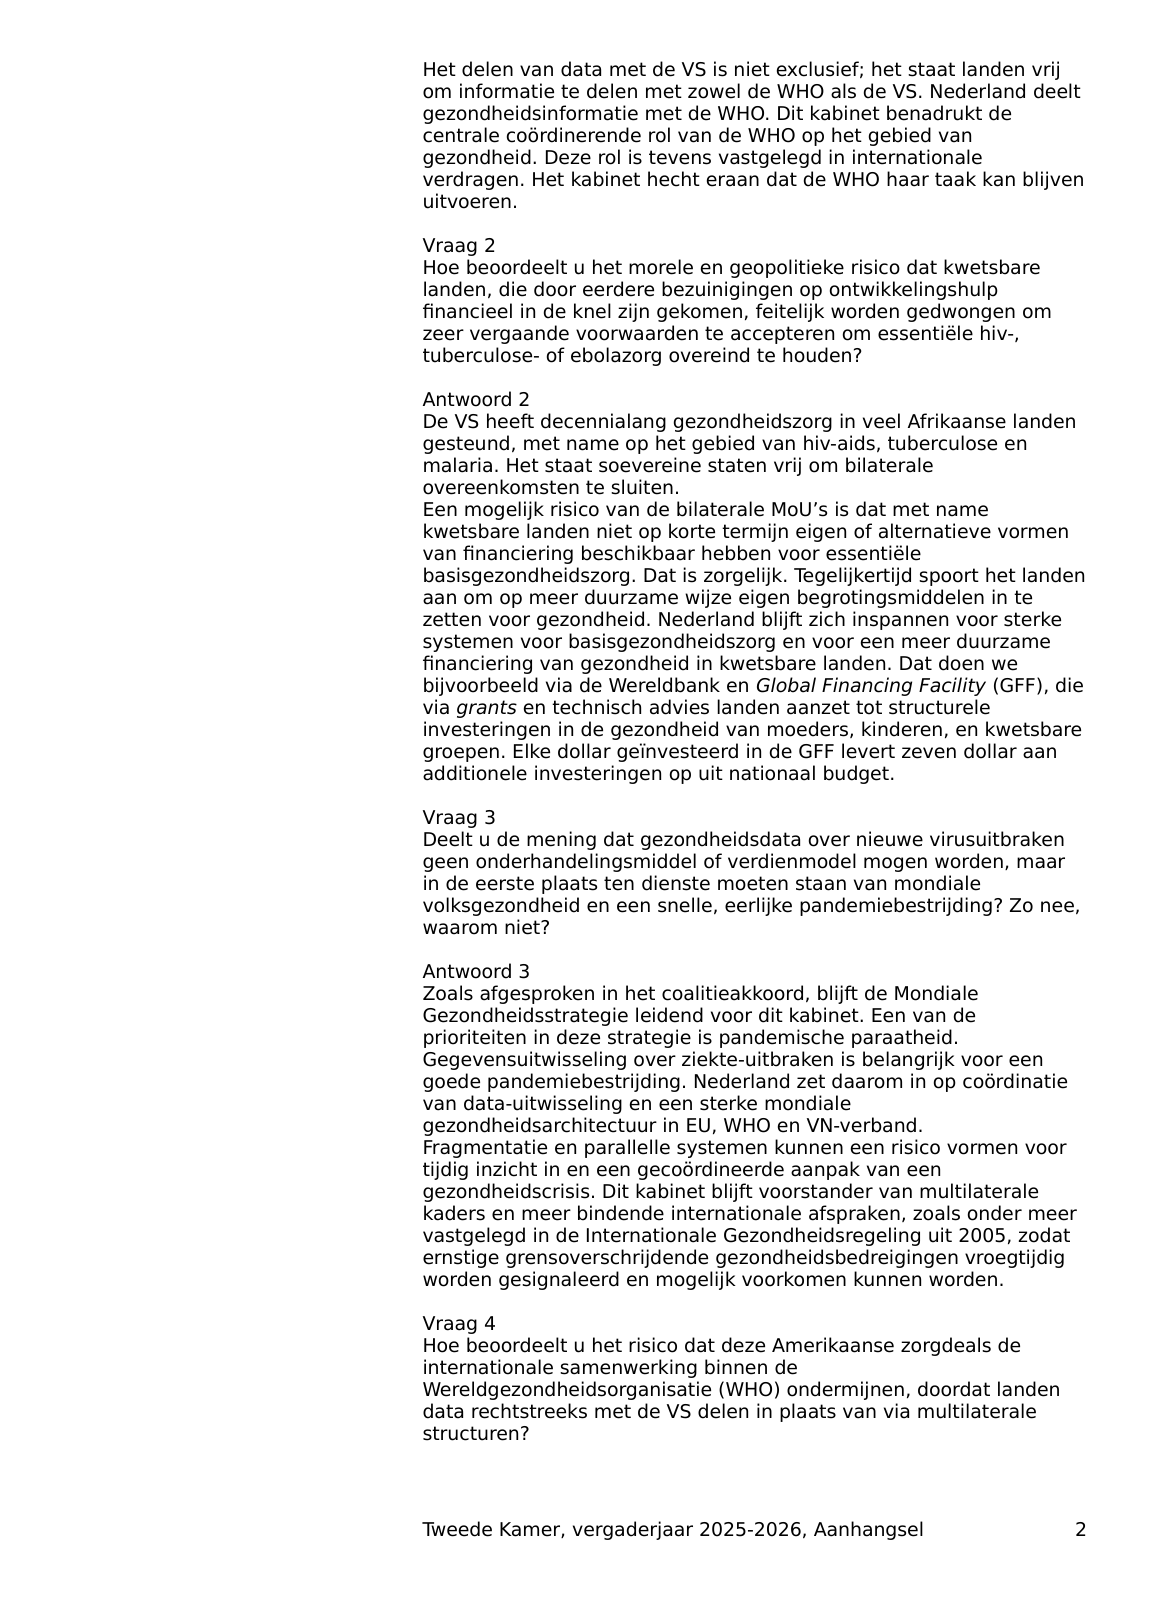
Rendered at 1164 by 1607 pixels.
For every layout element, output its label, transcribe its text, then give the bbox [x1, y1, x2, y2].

text Antwoord 2 [422, 389, 1087, 411]
text Vraag 3 [422, 807, 1087, 829]
text De VS heeft decennialang gezondheidszorg in veel Afrikaanse landen gesteund, met name op het gebied van hiv-aids, tuberculose en malaria. Het staat soevereine staten vrij om bilaterale overeenkomsten te sluiten. [422, 411, 1087, 499]
text Vraag 4 [422, 1313, 1087, 1335]
text Hoe beoordeelt u het risico dat deze Amerikaanse zorgdeals de internationale samenwerking binnen de Wereldgezondheidsorganisatie (WHO) ondermijnen, doordat landen data rechtstreeks met de VS delen in plaats van via multilaterale structuren? [422, 1335, 1087, 1445]
text Antwoord 3 [422, 961, 1087, 983]
text Deelt u de mening dat gezondheidsdata over nieuwe virusuitbraken geen onderhandelingsmiddel of verdienmodel mogen worden, maar in de eerste plaats ten dienste moeten staan van mondiale volksgezondheid en een snelle, eerlijke pandemiebestrijding? Zo nee, waarom niet? [422, 829, 1087, 939]
text Zoals afgesproken in het coalitieakkoord, blijft de Mondiale Gezondheidsstrategie leidend voor dit kabinet. Een van de prioriteiten in deze strategie is pandemische paraatheid. Gegevensuitwisseling over ziekte-uitbraken is belangrijk voor een goede pandemiebestrijding. Nederland zet daarom in op coördinatie van data-uitwisseling en een sterke mondiale gezondheidsarchitectuur in EU, WHO en VN-verband. [422, 983, 1087, 1137]
text Vraag 2 [422, 235, 1087, 257]
text Het delen van data met de VS is niet exclusief; het staat landen vrij om informatie te delen met zowel de WHO als de VS. Nederland deelt gezondheidsinformatie met de WHO. Dit kabinet benadrukt de centrale coördinerende rol van de WHO op het gebied van gezondheid. Deze rol is tevens vastgelegd in internationale verdragen. Het kabinet hecht eraan dat de WHO haar taak kan blijven uitvoeren. [422, 59, 1087, 213]
text Fragmentatie en parallelle systemen kunnen een risico vormen voor tijdig inzicht in en een gecoördineerde aanpak van een gezondheidscrisis. Dit kabinet blijft voorstander van multilaterale kaders en meer bindende internationale afspraken, zoals onder meer vastgelegd in de Internationale Gezondheidsregeling uit 2005, zodat ernstige grensoverschrijdende gezondheidsbedreigingen vroegtijdig worden gesignaleerd en mogelijk voorkomen kunnen worden. [422, 1137, 1087, 1291]
text Hoe beoordeelt u het morele en geopolitieke risico dat kwetsbare landen, die door eerdere bezuinigingen op ontwikkelingshulp financieel in de knel zijn gekomen, feitelijk worden gedwongen om zeer vergaande voorwaarden te accepteren om essentiële hiv-, tuberculose- of ebolazorg overeind te houden? [422, 257, 1087, 367]
text Een mogelijk risico van de bilaterale MoU’s is dat met name kwetsbare landen niet op korte termijn eigen of alternatieve vormen van financiering beschikbaar hebben voor essentiële basisgezondheidszorg. Dat is zorgelijk. Tegelijkertijd spoort het landen aan om op meer duurzame wijze eigen begrotingsmiddelen in te zetten voor gezondheid. Nederland blijft zich inspannen voor sterke systemen voor basisgezondheidszorg en voor een meer duurzame financiering van gezondheid in kwetsbare landen. Dat doen we bijvoorbeeld via de Wereldbank en Global Financing Facility (GFF), die via grants en technisch advies landen aanzet tot structurele investeringen in de gezondheid van moeders, kinderen, en kwetsbare groepen. Elke dollar geïnvesteerd in de GFF levert zeven dollar aan additionele investeringen op uit nationaal budget. [422, 499, 1087, 785]
